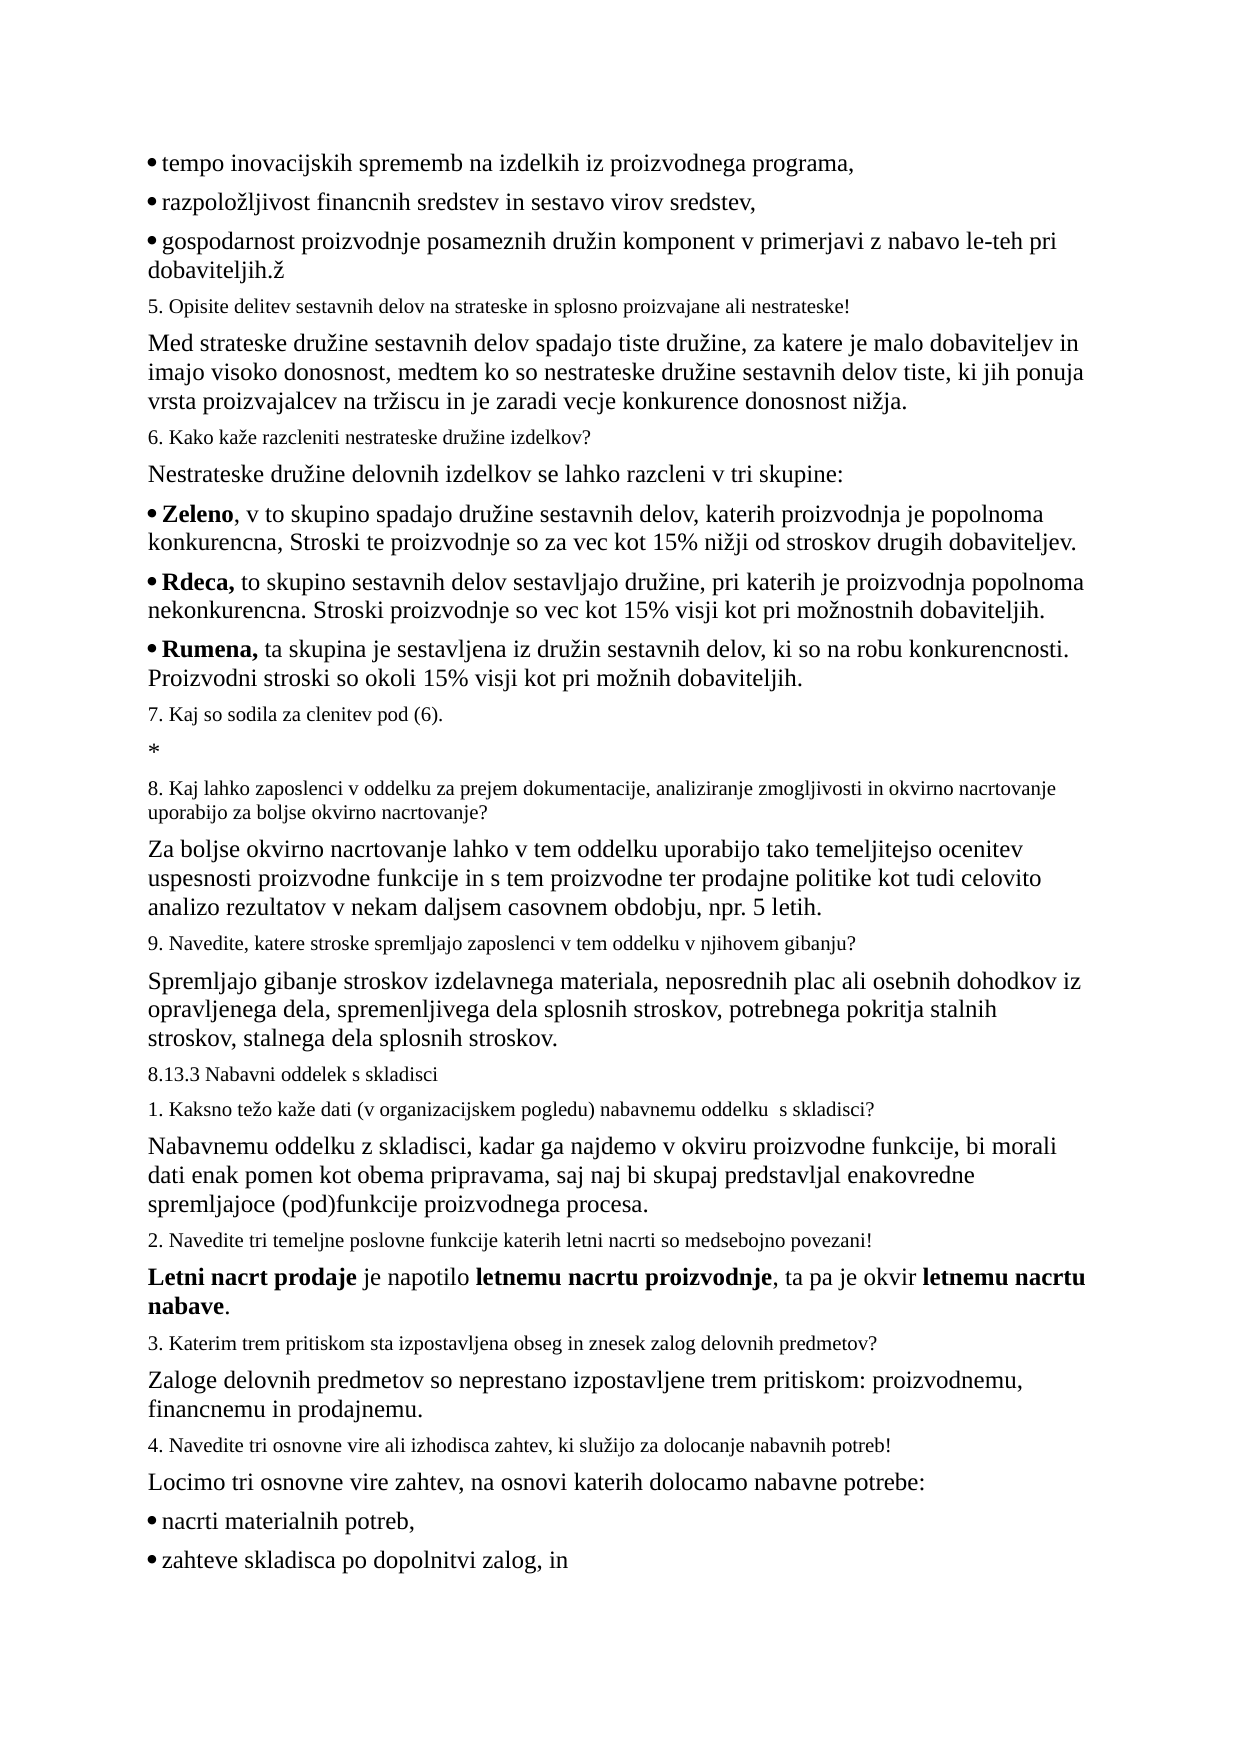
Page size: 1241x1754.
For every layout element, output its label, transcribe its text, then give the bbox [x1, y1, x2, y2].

text  Rumena, ta skupina je sestavljena iz družin sestavnih delov, ki so na robu konkurencnosti. Proizvodni stroski so okoli 15% visji kot pri možnih dobaviteljih. [148, 634, 1093, 692]
text 7. Kaj so sodila za clenitev pod (6). [148, 702, 1093, 726]
text * [148, 737, 1093, 766]
text 1. Kaksno težo kaže dati (v organizacijskem pogledu) nabavnemu oddelku s skladisci? [148, 1097, 1093, 1121]
text 4. Navedite tri osnovne vire ali izhodisca zahtev, ki služijo za dolocanje nabavnih potreb! [148, 1433, 1093, 1457]
text  gospodarnost proizvodnje posameznih družin komponent v primerjavi z nabavo le-teh pri dobaviteljih.ž [148, 226, 1093, 283]
text  razpoložljivost financnih sredstev in sestavo virov sredstev, [148, 187, 1093, 216]
text 2. Navedite tri temeljne poslovne funkcije katerih letni nacrti so medsebojno povezani! [148, 1228, 1093, 1252]
text  Rdeca, to skupino sestavnih delov sestavljajo družine, pri katerih je proizvodnja popolnoma nekonkurencna. Stroski proizvodnje so vec kot 15% visji kot pri možnostnih dobaviteljih. [148, 567, 1093, 624]
text 8. Kaj lahko zaposlenci v oddelku za prejem dokumentacije, analiziranje zmogljivosti in okvirno nacrtovanje uporabijo za boljse okvirno nacrtovanje? [148, 776, 1093, 824]
text  zahteve skladisca po dopolnitvi zalog, in [148, 1546, 1093, 1574]
text Za boljse okvirno nacrtovanje lahko v tem oddelku uporabijo tako temeljitejso ocenitev uspesnosti proizvodne funkcije in s tem proizvodne ter prodajne politike kot tudi celovito analizo rezultatov v nekam daljsem casovnem obdobju, npr. 5 letih. [148, 834, 1093, 921]
text Spremljajo gibanje stroskov izdelavnega materiala, neposrednih plac ali osebnih dohodkov iz opravljenega dela, spremenljivega dela splosnih stroskov, potrebnega pokritja stalnih stroskov, stalnega dela splosnih stroskov. [148, 966, 1093, 1052]
text Med strateske družine sestavnih delov spadajo tiste družine, za katere je malo dobaviteljev in imajo visoko donosnost, medtem ko so nestrateske družine sestavnih delov tiste, ki jih ponuja vrsta proizvajalcev na tržiscu in je zaradi vecje konkurence donosnost nižja. [148, 328, 1093, 414]
text  nacrti materialnih potreb, [148, 1506, 1093, 1535]
text  tempo inovacijskih sprememb na izdelkih iz proizvodnega programa, [148, 148, 1093, 176]
text 3. Katerim trem pritiskom sta izpostavljena obseg in znesek zalog delovnih predmetov? [148, 1330, 1093, 1354]
text 6. Kako kaže razcleniti nestrateske družine izdelkov? [148, 425, 1093, 449]
text Letni nacrt prodaje je napotilo letnemu nacrtu proizvodnje, ta pa je okvir letnemu nacrtu nabave. [148, 1262, 1093, 1320]
text Locimo tri osnovne vire zahtev, na osnovi katerih dolocamo nabavne potrebe: [148, 1467, 1093, 1496]
text 9. Navedite, katere stroske spremljajo zaposlenci v tem oddelku v njihovem gibanju? [148, 931, 1093, 955]
text 5. Opisite delitev sestavnih delov na strateske in splosno proizvajane ali nestrateske! [148, 294, 1093, 318]
text  Zeleno, v to skupino spadajo družine sestavnih delov, katerih proizvodnja je popolnoma konkurencna, Stroski te proizvodnje so za vec kot 15% nižji od stroskov drugih dobaviteljev. [148, 499, 1093, 556]
text Nestrateske družine delovnih izdelkov se lahko razcleni v tri skupine: [148, 459, 1093, 488]
text 8.13.3 Nabavni oddelek s skladisci [148, 1062, 1093, 1086]
text Nabavnemu oddelku z skladisci, kadar ga najdemo v okviru proizvodne funkcije, bi morali dati enak pomen kot obema pripravama, saj naj bi skupaj predstavljal enakovredne spremljajoce (pod)funkcije proizvodnega procesa. [148, 1131, 1093, 1218]
text Zaloge delovnih predmetov so neprestano izpostavljene trem pritiskom: proizvodnemu, financnemu in prodajnemu. [148, 1365, 1093, 1422]
